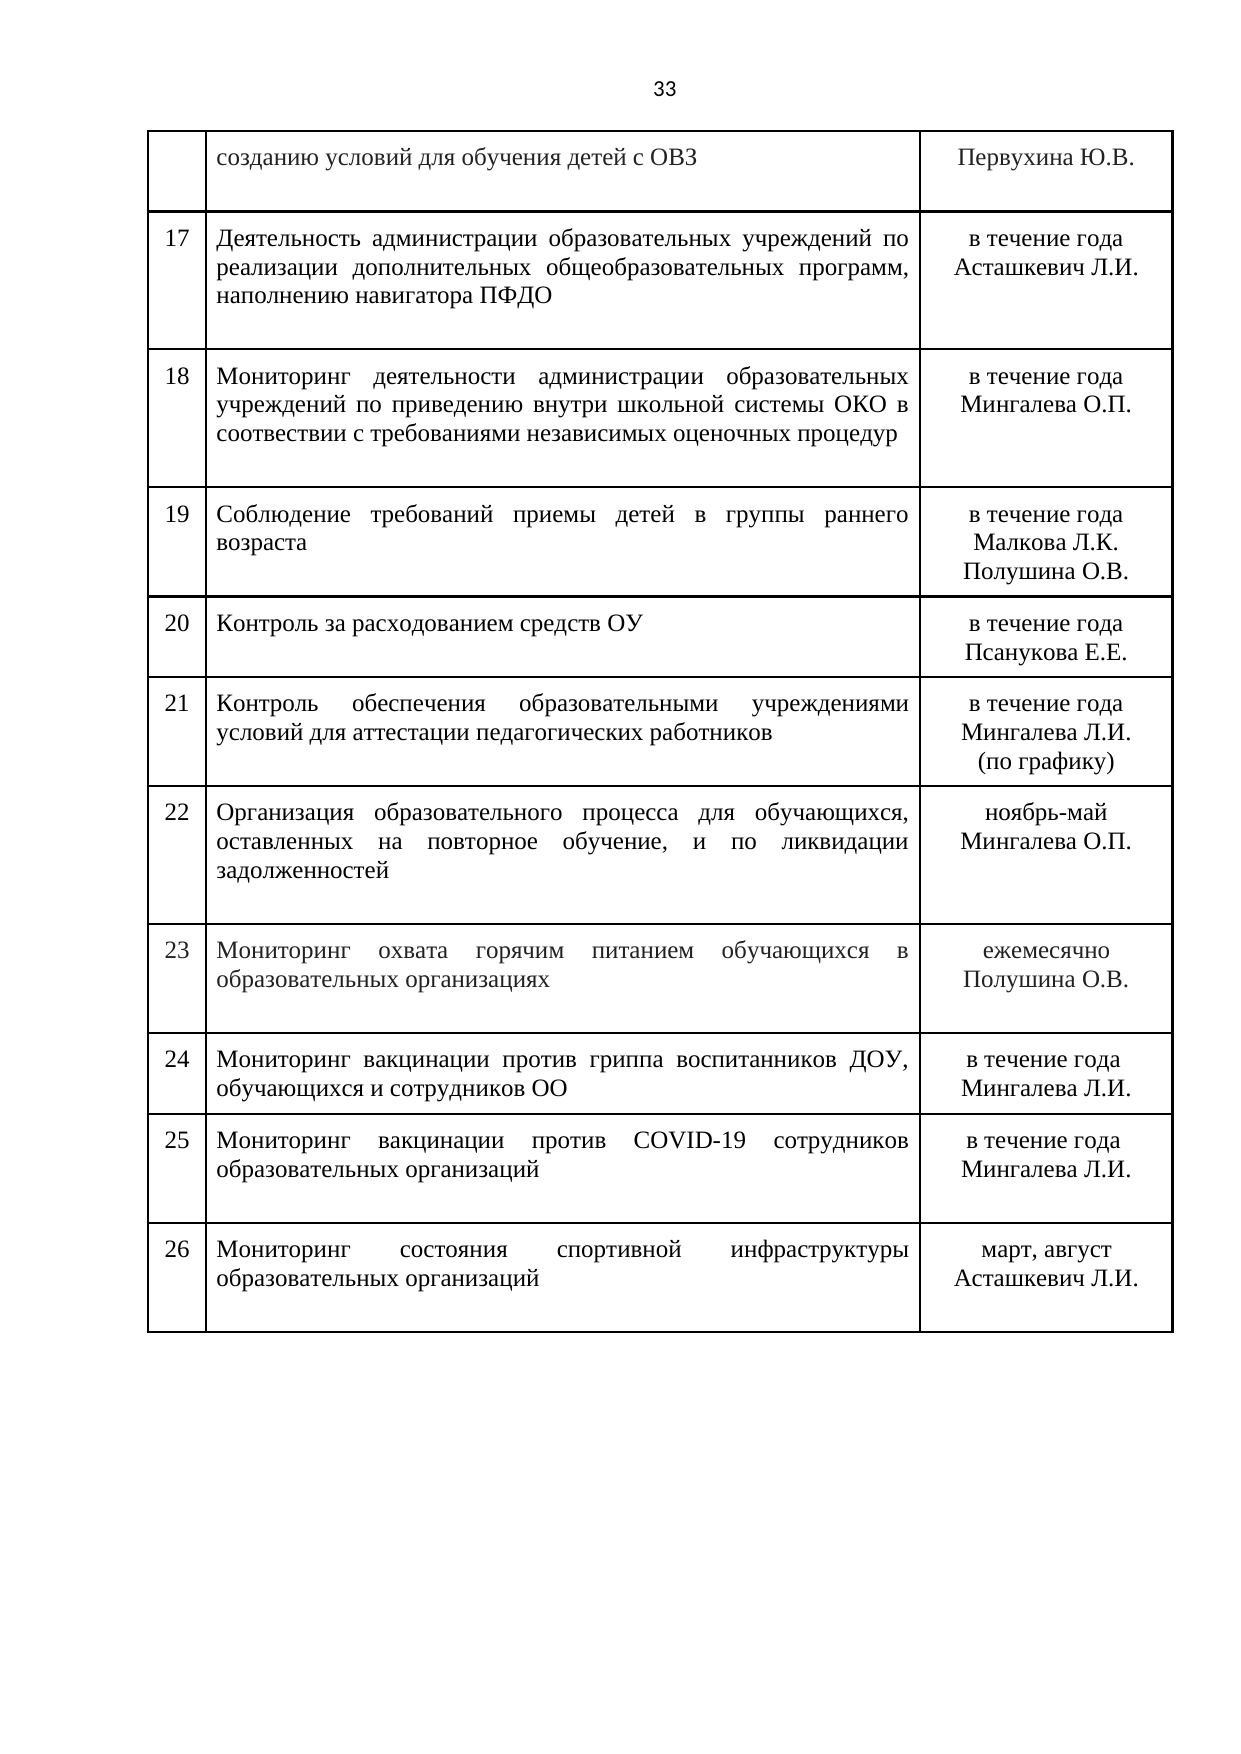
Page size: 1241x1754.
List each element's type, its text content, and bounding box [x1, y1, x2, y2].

table_cell в течение года Псанукова Е.Е. [921, 598, 1171, 676]
table_cell в течение года Мингалева Л.И. [921, 1115, 1171, 1222]
table_cell Мониторинг вакцинации против гриппа воспитанников ДОУ, обучающихся и сотрудников ОО [207, 1034, 919, 1112]
table_cell 22 [149, 787, 205, 923]
table_cell Организация образовательного процесса для обучающихся, оставленных на повторное обучение, и по ликвидации задолженностей [207, 787, 919, 923]
table_cell Деятельность администрации образовательных учреждений по реализации дополнительных общеобразовательных программ, наполнению навигатора ПФДО [207, 213, 919, 348]
table_cell 24 [149, 1034, 205, 1112]
table_cell 17 [149, 213, 205, 348]
table_cell в течение года Малкова Л.К. Полушина О.В. [921, 488, 1171, 595]
table_cell Контроль за расходованием средств ОУ [207, 598, 919, 676]
table_cell в течение года Асташкевич Л.И. [921, 213, 1171, 348]
table_cell 20 [149, 598, 205, 676]
table_cell Соблюдение требований приемы детей в группы раннего возраста [207, 488, 919, 595]
table_cell ежемесячно Полушина О.В. [921, 925, 1171, 1032]
table_cell Мониторинг состояния спортивной инфраструктуры образовательных организаций [207, 1224, 919, 1331]
table_cell 18 [149, 350, 205, 486]
table_cell ноябрь-май Мингалева О.П. [921, 787, 1171, 923]
table_cell Мониторинг деятельности администрации образовательных учреждений по приведению внутри школьной системы ОКО в соотвествии с требованиями независимых оценочных процедур [207, 350, 919, 486]
table_cell в течение года Мингалева Л.И. [921, 1034, 1171, 1112]
table_cell Мониторинг вакцинации против COVID-19 сотрудников образовательных организаций [207, 1115, 919, 1222]
table_cell в течение года Мингалева Л.И. (по графику) [921, 678, 1171, 785]
table_cell Контроль обеспечения образовательными учреждениями условий для аттестации педагогических работников [207, 678, 919, 785]
table_cell Мониторинг охвата горячим питанием обучающихся в образовательных организациях [207, 925, 919, 1032]
table_cell Первухина Ю.В. [921, 132, 1171, 210]
table_cell 26 [149, 1224, 205, 1331]
table_cell [149, 132, 205, 210]
table_cell в течение года Мингалева О.П. [921, 350, 1171, 486]
table_cell 23 [149, 925, 205, 1032]
table_cell созданию условий для обучения детей с ОВЗ [207, 132, 919, 210]
table_cell март, август Асташкевич Л.И. [921, 1224, 1171, 1331]
table_cell 19 [149, 488, 205, 595]
table_cell 21 [149, 678, 205, 785]
table_cell 25 [149, 1115, 205, 1222]
